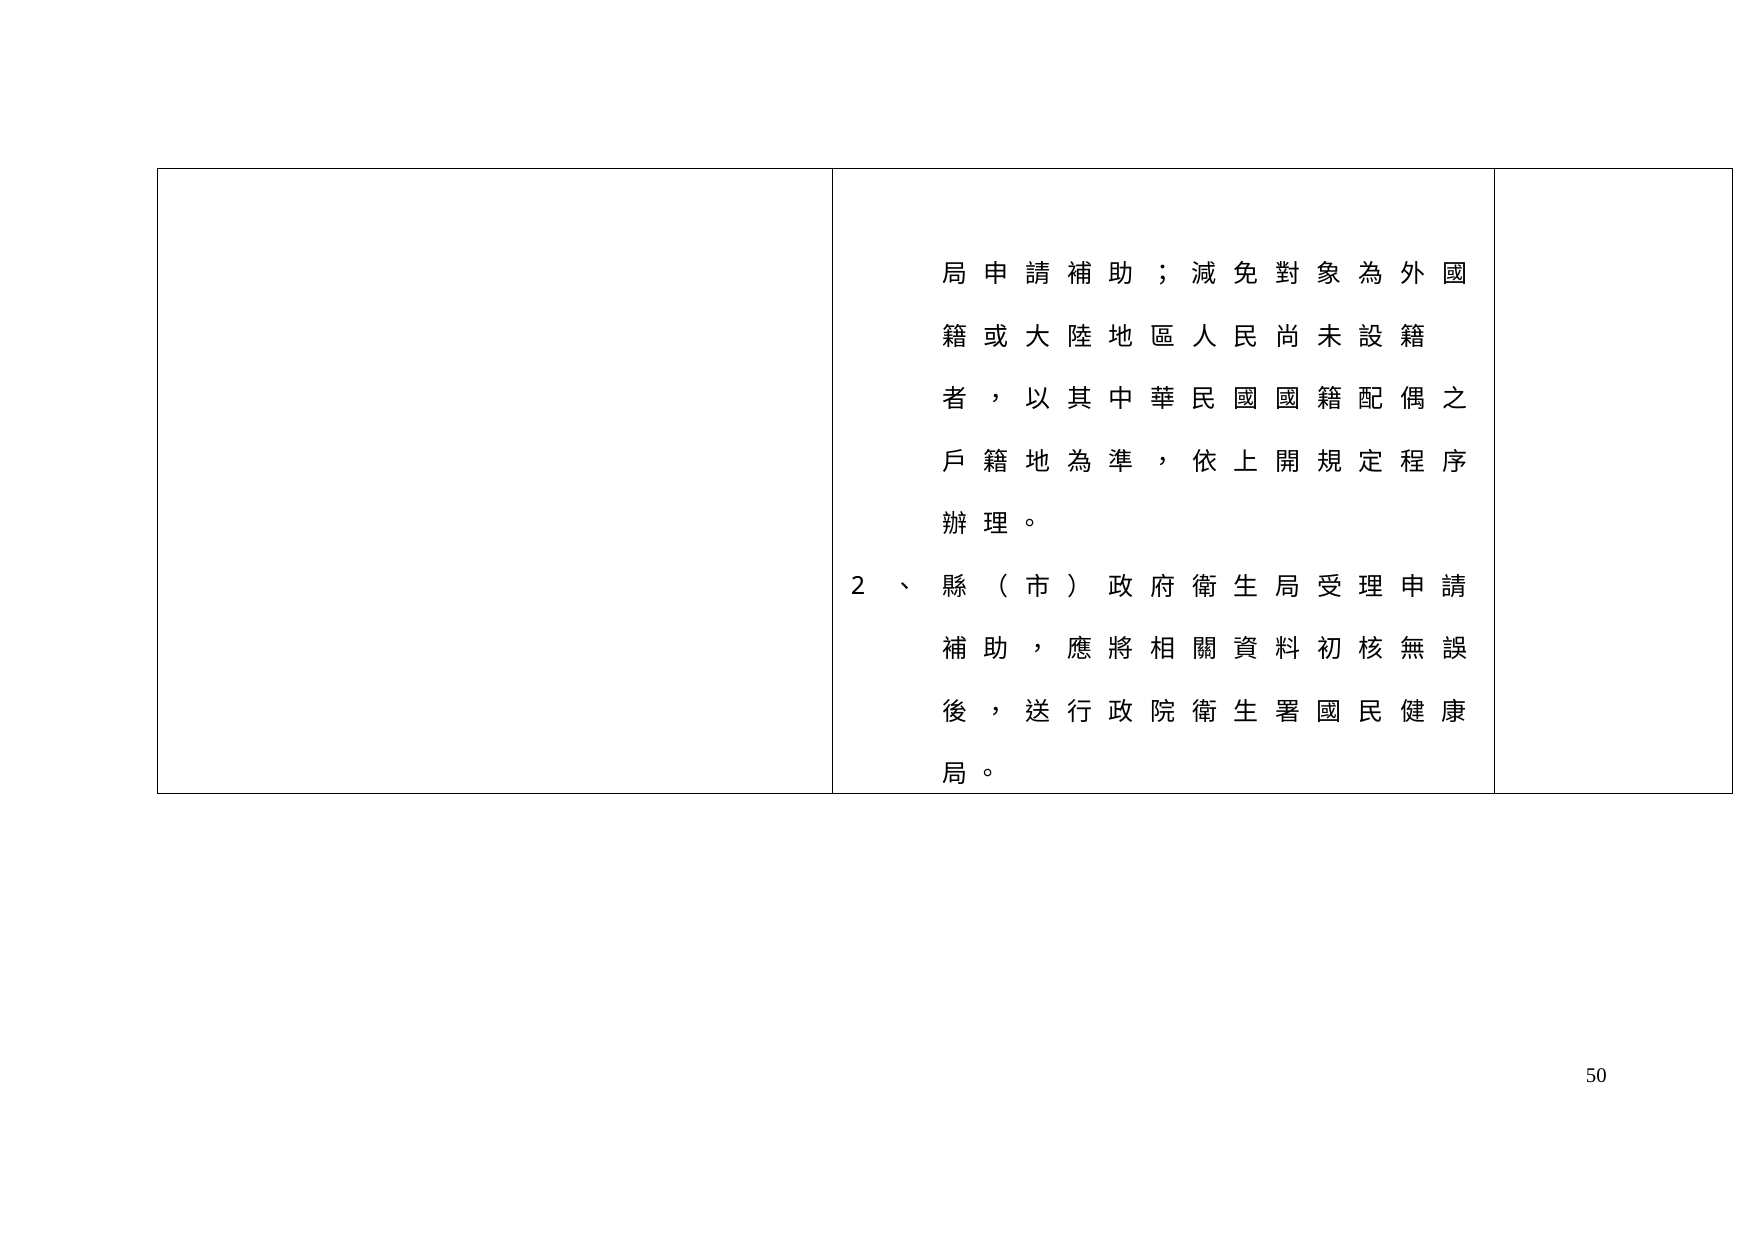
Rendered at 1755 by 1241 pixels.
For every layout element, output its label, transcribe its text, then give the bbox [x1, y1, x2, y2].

table_cell 附表一 優生保健措施費用減免之項目、對象、金額、辦理機構及受理申請機關 備註： 減免對象設籍直轄市者，辦理優生保健措施機構應向直轄市政府衛生局申請補助；減免對象設籍臺灣省、福建省者，辦理優生保健措施機構應依減免項目，分別向行政院衛生署國民健康局或縣（市）政府衛生局申請補助；減免對象為外國籍或大陸地區人民尚未設籍者，以其中華民國國籍配偶之戶籍地為準，依上開規定程序辦理。 縣（市）政府衛生局受理申請補助，應將相關資料初核無誤後，送行政院衛生署國民健康局。 [833, 169, 1494, 793]
table_cell [1495, 169, 1732, 793]
table_cell 附表一 優生保健措施費用減免之項目、對象、金額、辦理機構及受理申請機關 備註： 減免對象設籍直轄市者，辦理優生保健措施機構應向直轄市政府衛生局申請補助；減免對象設籍臺灣省、福建省者，辦理優生保健措施機構應依減免項目，分別向衛生福利部國民健康署或縣（市）政府衛生局申請補助；減免對象為外國籍或大陸地區人民尚未設籍者，以其中華民國國籍配偶之戶籍地為準，依上開規定程序辦理。 縣（市）政府衛生局受理申請補助，應將相關資料初核無誤後，送衛生福利部國民健康署。 [158, 169, 832, 793]
